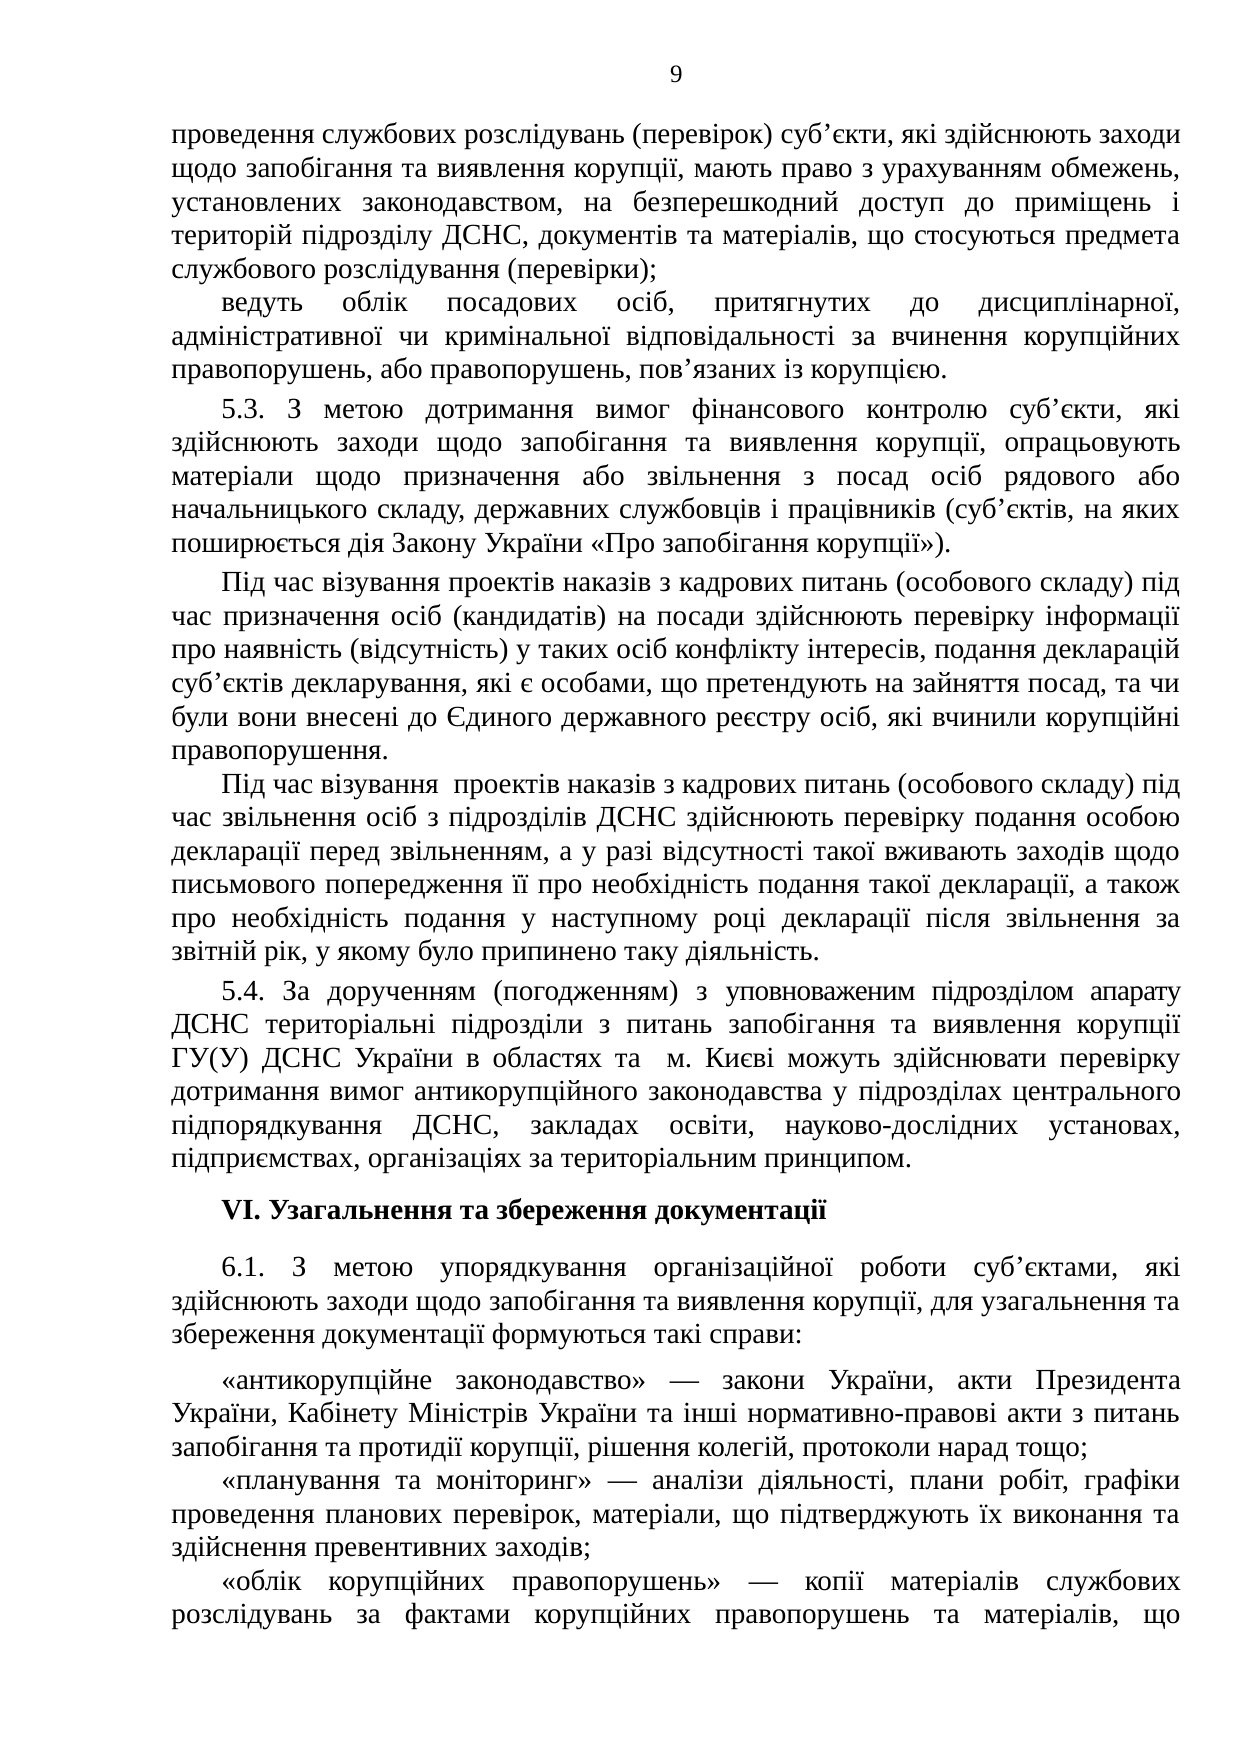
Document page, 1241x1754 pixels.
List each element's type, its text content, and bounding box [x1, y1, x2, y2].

text ведуть облік посадових осіб, притягнутих до дисциплінарної, адміністративної чи кримінальної відповідальності за вчинення корупційних правопорушень, або правопорушень, пов’язаних із корупцією. [171, 284, 1181, 385]
text проведення службових розслідувань (перевірок) суб’єкти, які здійснюють заходи щодо запобігання та виявлення корупції, мають право з урахуванням обмежень, установлених законодавством, на безперешкодний доступ до приміщень і територій підрозділу ДСНС, документів та матеріалів, що стосуються предмета службового розслідування (перевірки); [171, 117, 1181, 284]
text «планування та моніторинг» — аналізи діяльності, плани робіт, графіки проведення планових перевірок, матеріали, що підтверджують їх виконання та здійснення превентивних заходів; [171, 1462, 1181, 1563]
text 5.3. З метою дотримання вимог фінансового контролю суб’єкти, які здійснюють заходи щодо запобігання та виявлення корупції, опрацьовують матеріали щодо призначення або звільнення з посад осіб рядового або начальницького складу, державних службовців і працівників (суб’єктів, на яких поширюється дія Закону України «Про запобігання корупції»). [171, 391, 1181, 558]
text «облік корупційних правопорушень» — копії матеріалів службових розслідувань за фактами корупційних правопорушень та матеріалів, що [171, 1563, 1181, 1630]
text Під час візування проектів наказів з кадрових питань (особового складу) під час призначення осіб (кандидатів) на посади здійснюють перевірку інформації про наявність (відсутність) у таких осіб конфлікту інтересів, подання декларацій суб’єктів декларування, які є особами, що претендують на зайняття посад, та чи були вони внесені до Єдиного державного реєстру осіб, які вчинили корупційні правопорушення. [171, 564, 1181, 766]
text VІ. Узагальнення та збереження документації [171, 1192, 1181, 1226]
text Під час візування проектів наказів з кадрових питань (особового складу) під час звільнення осіб з підрозділів ДСНС здійснюють перевірку подання особою декларації перед звільненням, а у разі відсутності такої вживають заходів щодо письмового попередження її про необхідність подання такої декларації, а також про необхідність подання у наступному році декларації після звільнення за звітній рік, у якому було припинено таку діяльність. [171, 766, 1181, 967]
text 6.1. З метою упорядкування організаційної роботи суб’єктами, які здійснюють заходи щодо запобігання та виявлення корупції, для узагальнення та збереження документації формуються такі справи: [171, 1249, 1181, 1350]
text «антикорупційне законодавство» — закони України, акти Президента України, Кабінету Міністрів України та інші нормативно-правові акти з питань запобігання та протидії корупції, рішення колегій, протоколи нарад тощо; [171, 1362, 1181, 1462]
text 5.4. За дорученням (погодженням) з уповноваженим підрозділом апарату ДСНС територіальні підрозділи з питань запобігання та виявлення корупції ГУ(У) ДСНС України в областях та м. Києві можуть здійснювати перевірку дотримання вимог антикорупційного законодавства у підрозділах центрального підпорядкування ДСНС, закладах освіти, науково-дослідних установах, підприємствах, організаціях за територіальним принципом. [171, 973, 1181, 1174]
